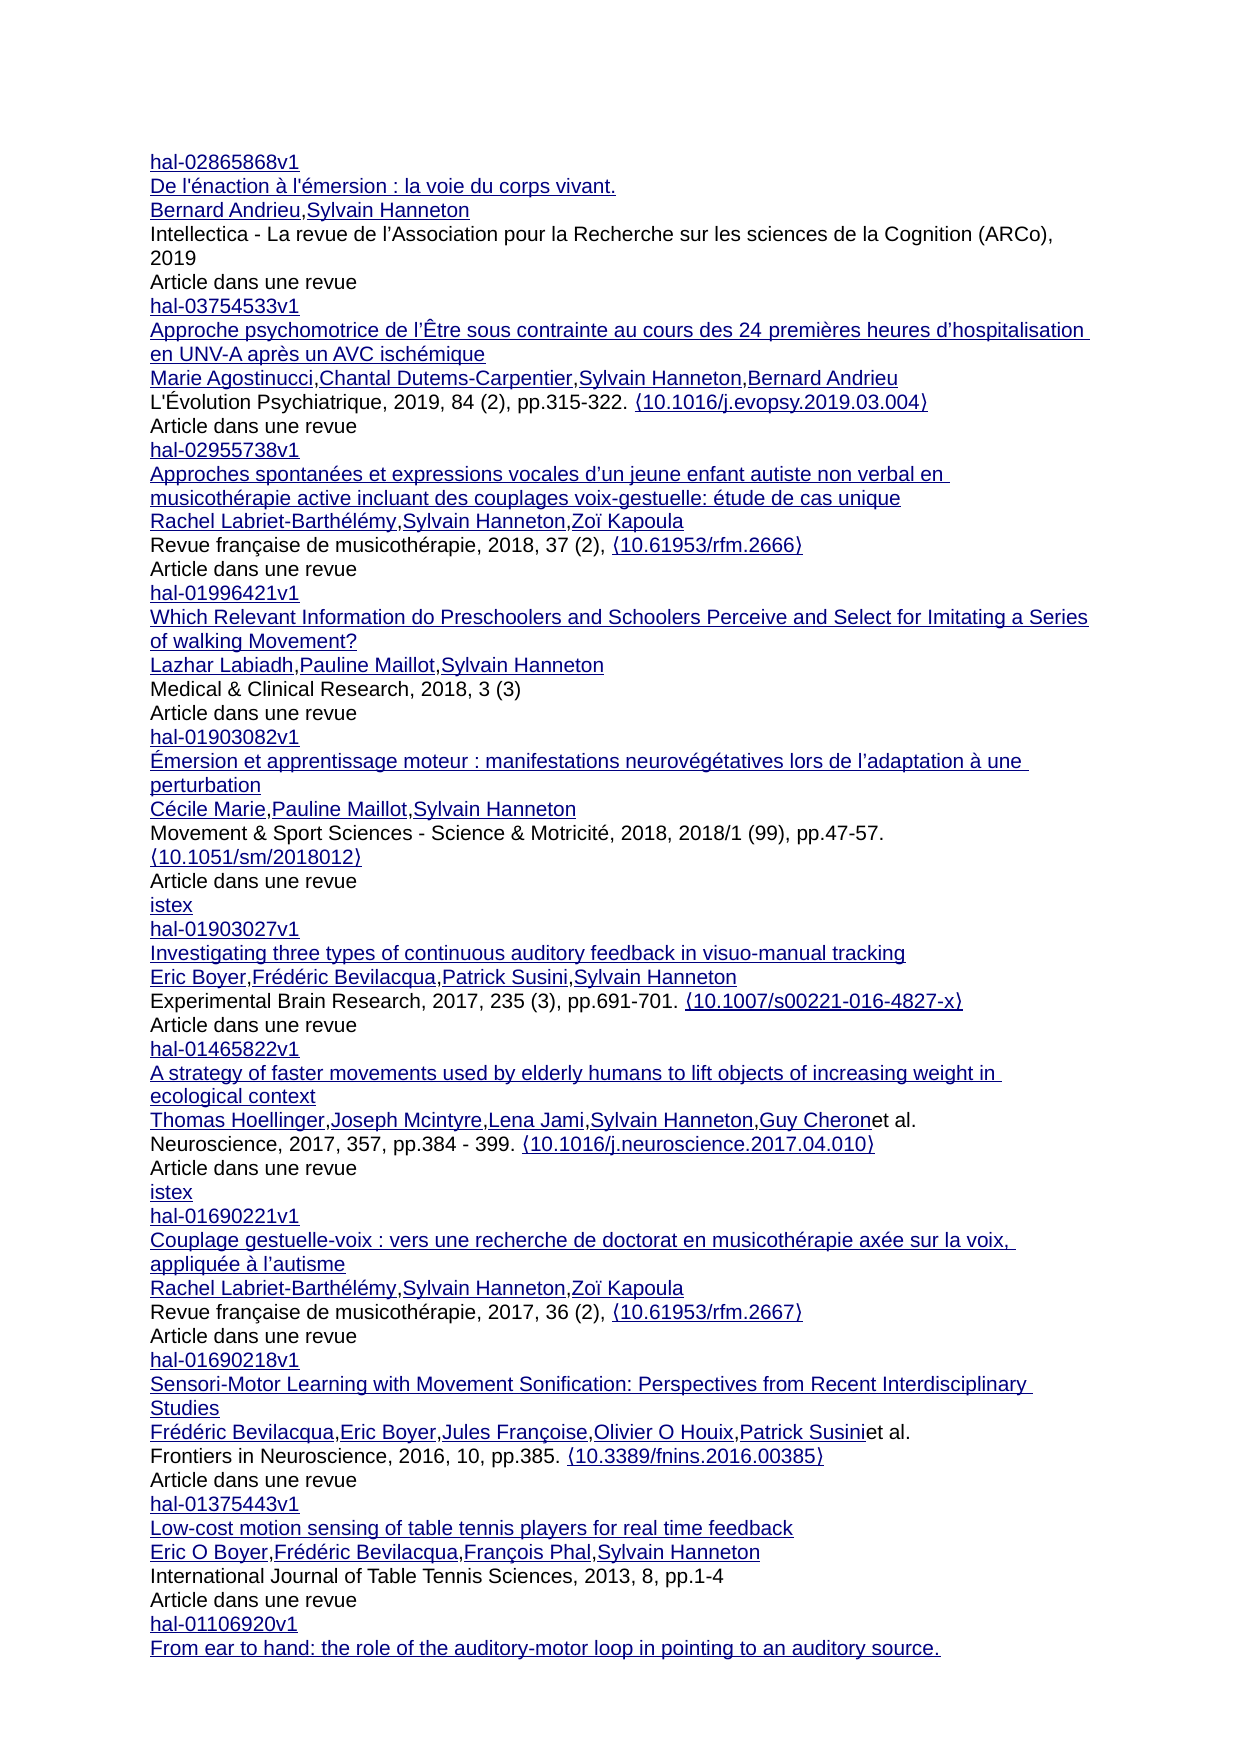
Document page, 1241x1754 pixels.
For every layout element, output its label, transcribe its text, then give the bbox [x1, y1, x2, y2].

table_cell From ear to hand: the role of the auditory-motor loop in pointing to an auditory source. [150, 1635, 1090, 1659]
table_cell Sensori-Motor Learning with Movement Sonification: Perspectives from Recent Interdisciplinary Studies Frédéric Bevilacqua,Eric Boyer,Jules Françoise,Olivier O Houix,Patrick Susiniet al. Frontiers in Neuroscience, 2016, 10, pp.385. ⟨10.3389/fnins.2016.00385⟩ Article dans une revue hal-01375443v1 [150, 1372, 1090, 1516]
table_cell Low-cost motion sensing of table tennis players for real time feedback Eric O Boyer,Frédéric Bevilacqua,François Phal,Sylvain Hanneton International Journal of Table Tennis Sciences, 2013, 8, pp.1-4 Article dans une revue hal-01106920v1 [150, 1516, 1090, 1635]
table_cell en UNV-A après un AVC ischémique Marie Agostinucci,Chantal Dutems-Carpentier,Sylvain Hanneton,Bernard Andrieu L'Évolution Psychiatrique, 2019, 84 (2), pp.315-322. ⟨10.1016/j.evopsy.2019.03.004⟩ Article dans une revue hal-02955738v1 [150, 340, 1090, 461]
table_cell A strategy of faster movements used by elderly humans to lift objects of increasing weight in ecological context Thomas Hoellinger,Joseph Mcintyre,Lena Jami,Sylvain Hanneton,Guy Cheronet al. Neuroscience, 2017, 357, pp.384 - 399. ⟨10.1016/j.neuroscience.2017.04.010⟩ Article dans une revue istex hal-01690221v1 [150, 1060, 1090, 1228]
table_cell Couplage gestuelle-voix : vers une recherche de doctorat en musicothérapie axée sur la voix, appliquée à l’autisme Rachel Labriet-Barthélémy,Sylvain Hanneton,Zoï Kapoula Revue française de musicothérapie, 2017, 36 (2), ⟨10.61953/rfm.2667⟩ Article dans une revue hal-01690218v1 [150, 1228, 1090, 1372]
table_cell Approche psychomotrice de l’Être sous contrainte au cours des 24 premières heures d’hospitalisation [150, 318, 1090, 339]
table_cell Émersion et apprentissage moteur : manifestations neurovégétatives lors de l’adaptation à une perturbation Cécile Marie,Pauline Maillot,Sylvain Hanneton Movement & Sport Sciences - Science & Motricité, 2018, 2018/1 (99), pp.47-57. ⟨10.1051/sm/2018012⟩ Article dans une revue istex hal-01903027v1 [150, 749, 1090, 941]
table_cell hal-02865868v1 [150, 150, 1090, 174]
table_cell Approches spontanées et expressions vocales d’un jeune enfant autiste non verbal en musicothérapie active incluant des couplages voix-gestuelle: étude de cas unique Rachel Labriet-Barthélémy,Sylvain Hanneton,Zoï Kapoula Revue française de musicothérapie, 2018, 37 (2), ⟨10.61953/rfm.2666⟩ Article dans une revue hal-01996421v1 [150, 461, 1090, 605]
table_cell De l'énaction à l'émersion : la voie du corps vivant. Bernard Andrieu,Sylvain Hanneton Intellectica - La revue de l’Association pour la Recherche sur les sciences de la Cognition (ARCo), 2019 Article dans une revue hal-03754533v1 [150, 174, 1090, 318]
table_cell Which Relevant Information do Preschoolers and Schoolers Perceive and Select for Imitating a Series of walking Movement? Lazhar Labiadh,Pauline Maillot,Sylvain Hanneton Medical & Clinical Research, 2018, 3 (3) Article dans une revue hal-01903082v1 [150, 605, 1090, 749]
table_cell Investigating three types of continuous auditory feedback in visuo-manual tracking Eric Boyer,Frédéric Bevilacqua,Patrick Susini,Sylvain Hanneton Experimental Brain Research, 2017, 235 (3), pp.691-701. ⟨10.1007/s00221-016-4827-x⟩ Article dans une revue hal-01465822v1 [150, 941, 1090, 1060]
